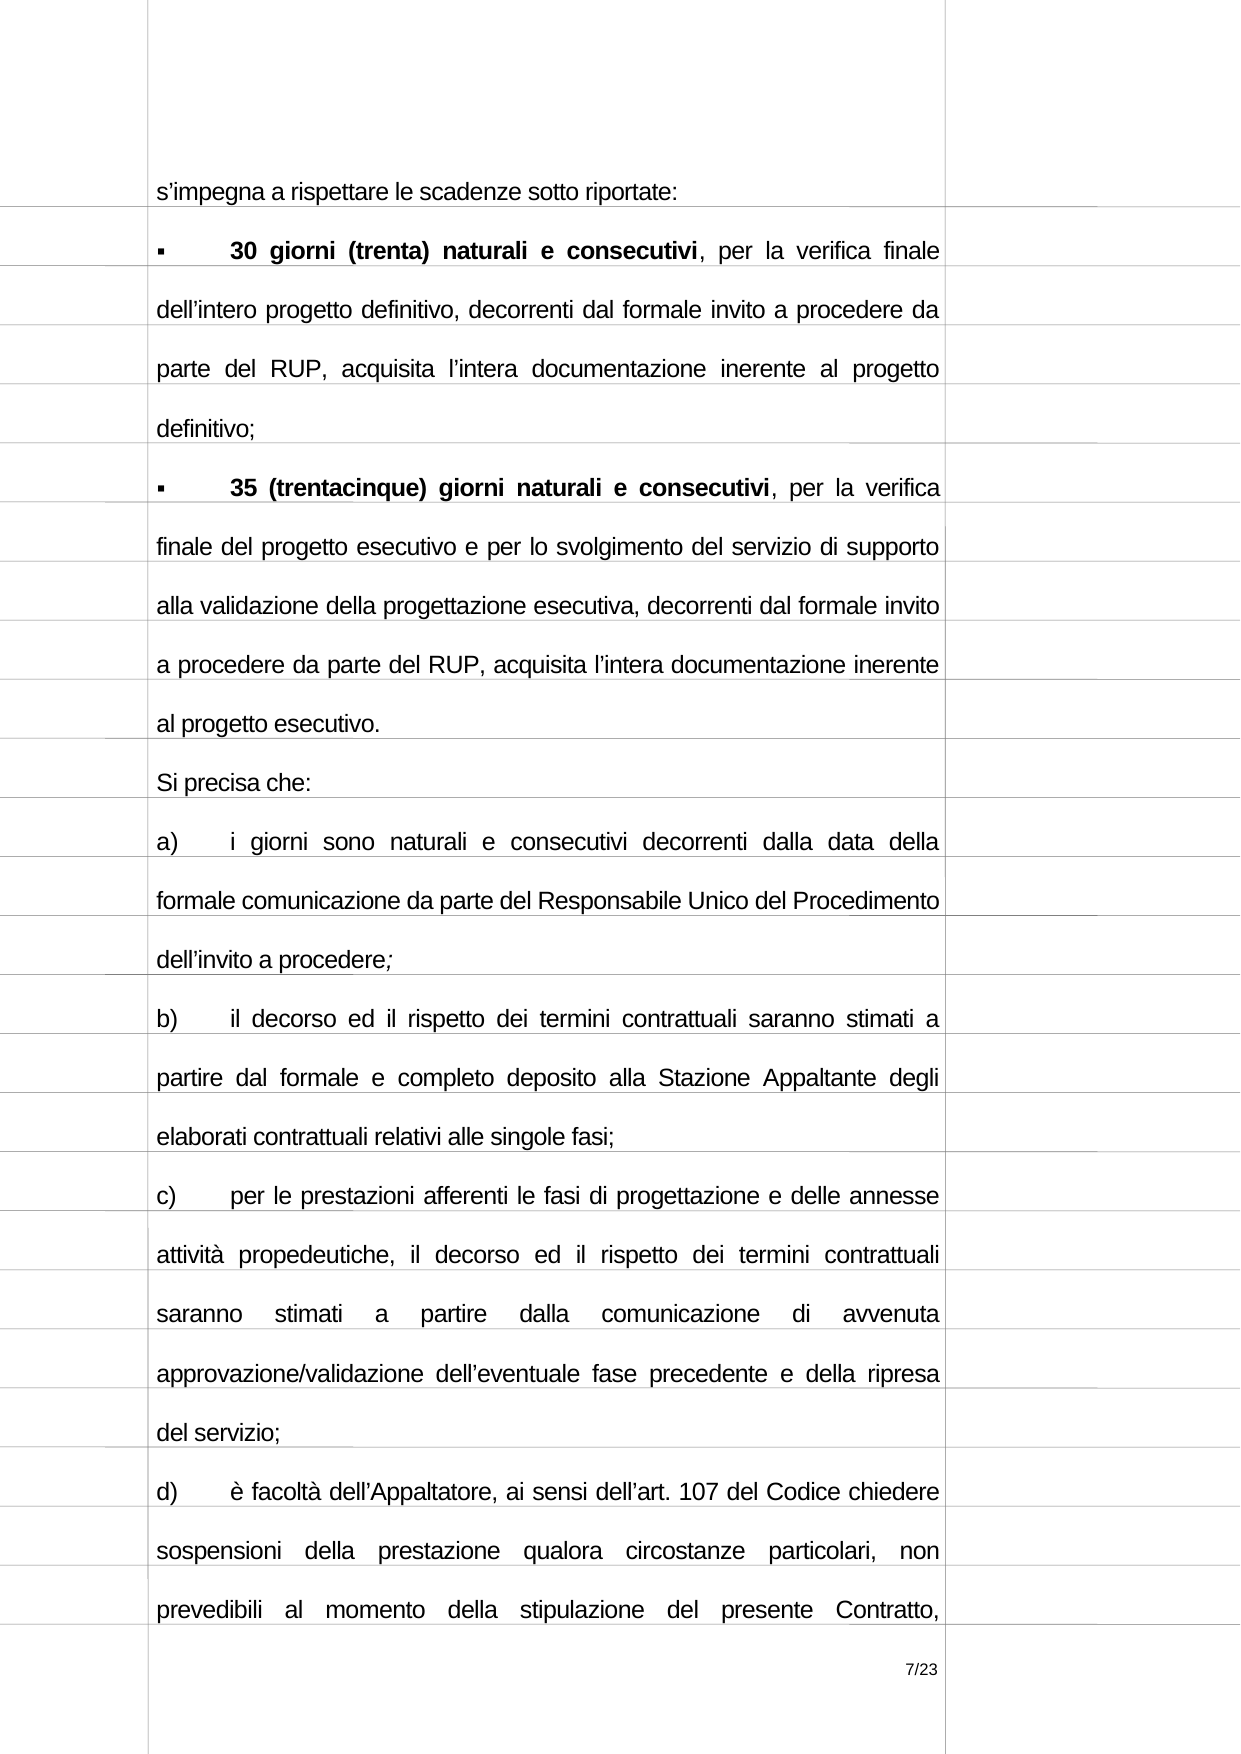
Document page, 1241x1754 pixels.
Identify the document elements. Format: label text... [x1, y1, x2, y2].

list saranno stimati a partire dalla comunicazione di avvenuta [156, 1271, 941, 1328]
list [156, 975, 941, 980]
list 35 (trentacinque) giorni naturali e consecutivi, per la verifica [156, 449, 941, 501]
list attività propedeutiche, il decorso ed il rispetto dei termini contrattuali [156, 1212, 941, 1269]
list 30 giorni (trenta) naturali e consecutivi, per la verifica finale [156, 213, 941, 265]
list formale comunicazione da parte del Responsabile Unico del Procedimento [156, 857, 941, 915]
text [156, 207, 941, 213]
list il decorso ed il rispetto dei termini contrattuali saranno stimati a [156, 980, 941, 1033]
list parte del RUP, acquisita l’intera documentazione inerente al progetto [156, 326, 941, 383]
list partire dal formale e completo deposito alla Stazione Appaltante degli [156, 1034, 941, 1092]
list i giorni sono naturali e consecutivi decorrenti dalla data della [156, 803, 941, 856]
list a procedere da parte del RUP, acquisita l’intera documentazione inerente [156, 621, 941, 678]
list alla validazione della progettazione esecutiva, decorrenti dal formale invito [156, 562, 941, 619]
text s’impegna a rispettare le scadenze sotto riportate: [156, 153, 941, 206]
list è facoltà dell’Appaltatore, ai sensi dell’art. 107 del Codice chiedere [156, 1453, 941, 1505]
list prevedibili al momento della stipulazione del presente Contratto, [156, 1566, 941, 1623]
text [156, 798, 941, 803]
list dell’invito a procedere; [156, 916, 941, 974]
text Si precisa che: [156, 744, 941, 797]
list [156, 1152, 941, 1158]
list per le prestazioni afferenti le fasi di progettazione e delle annesse [156, 1158, 941, 1210]
list dell’intero progetto definitivo, decorrenti dal formale invito a procedere da [156, 267, 941, 324]
list approvazione/validazione dell’eventuale fase precedente e della ripresa [156, 1330, 941, 1387]
list del servizio; [156, 1389, 941, 1446]
list al progetto esecutivo. [156, 680, 941, 738]
list finale del progetto esecutivo e per lo svolgimento del servizio di supporto [156, 503, 941, 560]
list sospensioni della prestazione qualora circostanze particolari, non [156, 1507, 941, 1564]
list elaborati contrattuali relativi alle singole fasi; [156, 1093, 941, 1151]
list definitivo; [156, 385, 941, 442]
